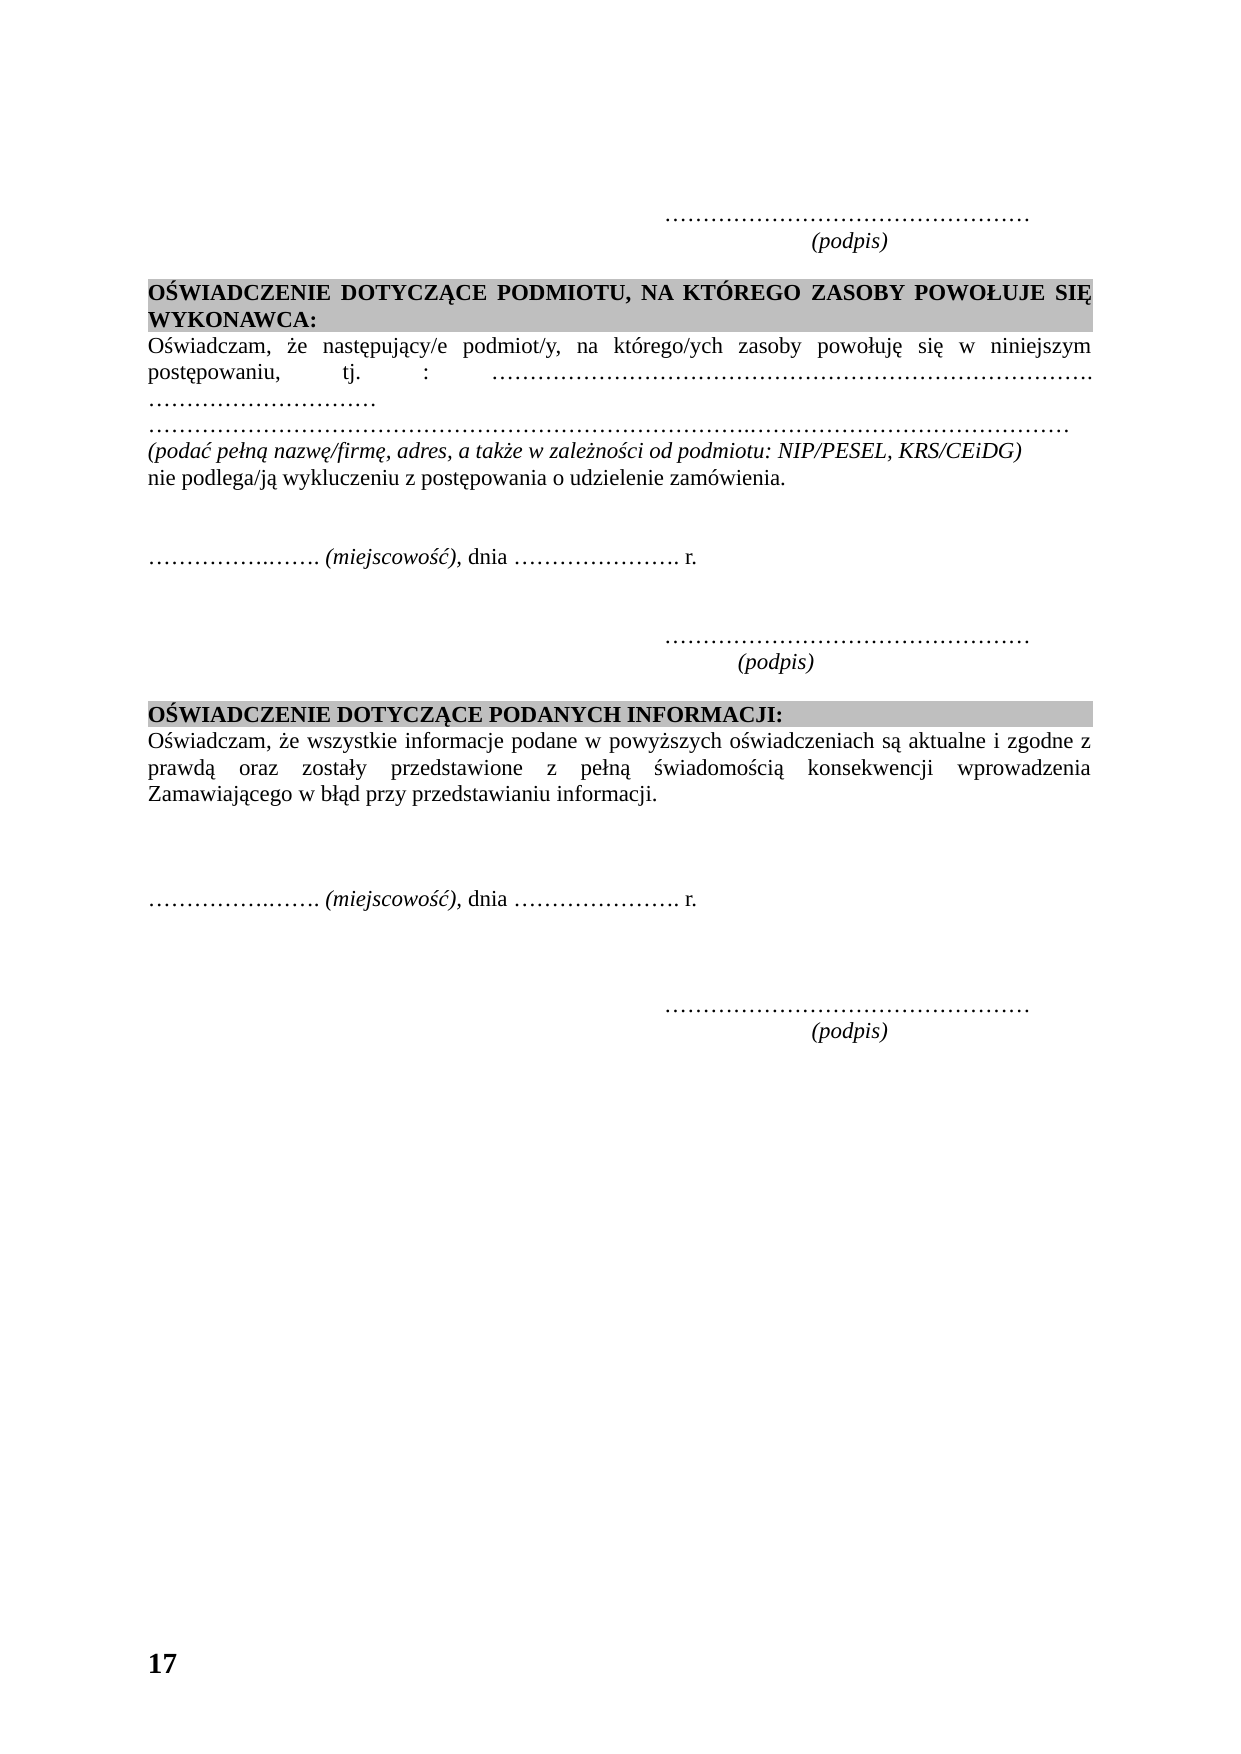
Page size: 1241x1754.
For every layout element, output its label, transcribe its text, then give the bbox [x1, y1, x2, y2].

text (podpis) [738, 227, 1093, 253]
text ………………………………………… [664, 991, 1093, 1017]
text OŚWIADCZENIE DOTYCZĄCE PODMIOTU, NA KTÓREGO ZASOBY POWOŁUJE SIĘ WYKONAWCA: [148, 279, 1093, 332]
text …………….……. (miejscowość), dnia …………………. r. [148, 886, 1093, 912]
text nie podlega/ją wykluczeniu z postępowania o udzielenie zamówienia. [148, 464, 1093, 490]
text Oświadczam, że następujący/e podmiot/y, na którego/ych zasoby powołuję się w niniejszym postępowaniu, tj. : …………………………………………………………………….………………………… [148, 332, 1093, 411]
text (podpis) [664, 648, 1093, 675]
text …………….……. (miejscowość), dnia …………………. r. [148, 543, 1093, 569]
text ………………………………………… [590, 622, 1093, 648]
text Oświadczam, że wszystkie informacje podane w powyższych oświadczeniach są aktualne i zgodne z prawdą oraz zostały przedstawione z pełną świadomością konsekwencji wprowadzenia Zamawiającego w błąd przy przedstawianiu informacji. [148, 727, 1093, 806]
text …………………………………………………………………….…………………………………… (podać pełną nazwę/firmę, adres, a także w zależności od podmiotu: NIP/PESEL, KRS/CEiDG) [148, 411, 1093, 464]
text (podpis) [738, 1017, 1093, 1044]
text OŚWIADCZENIE DOTYCZĄCE PODANYCH INFORMACJI: [148, 701, 1093, 727]
text ………………………………………… [664, 200, 1093, 227]
